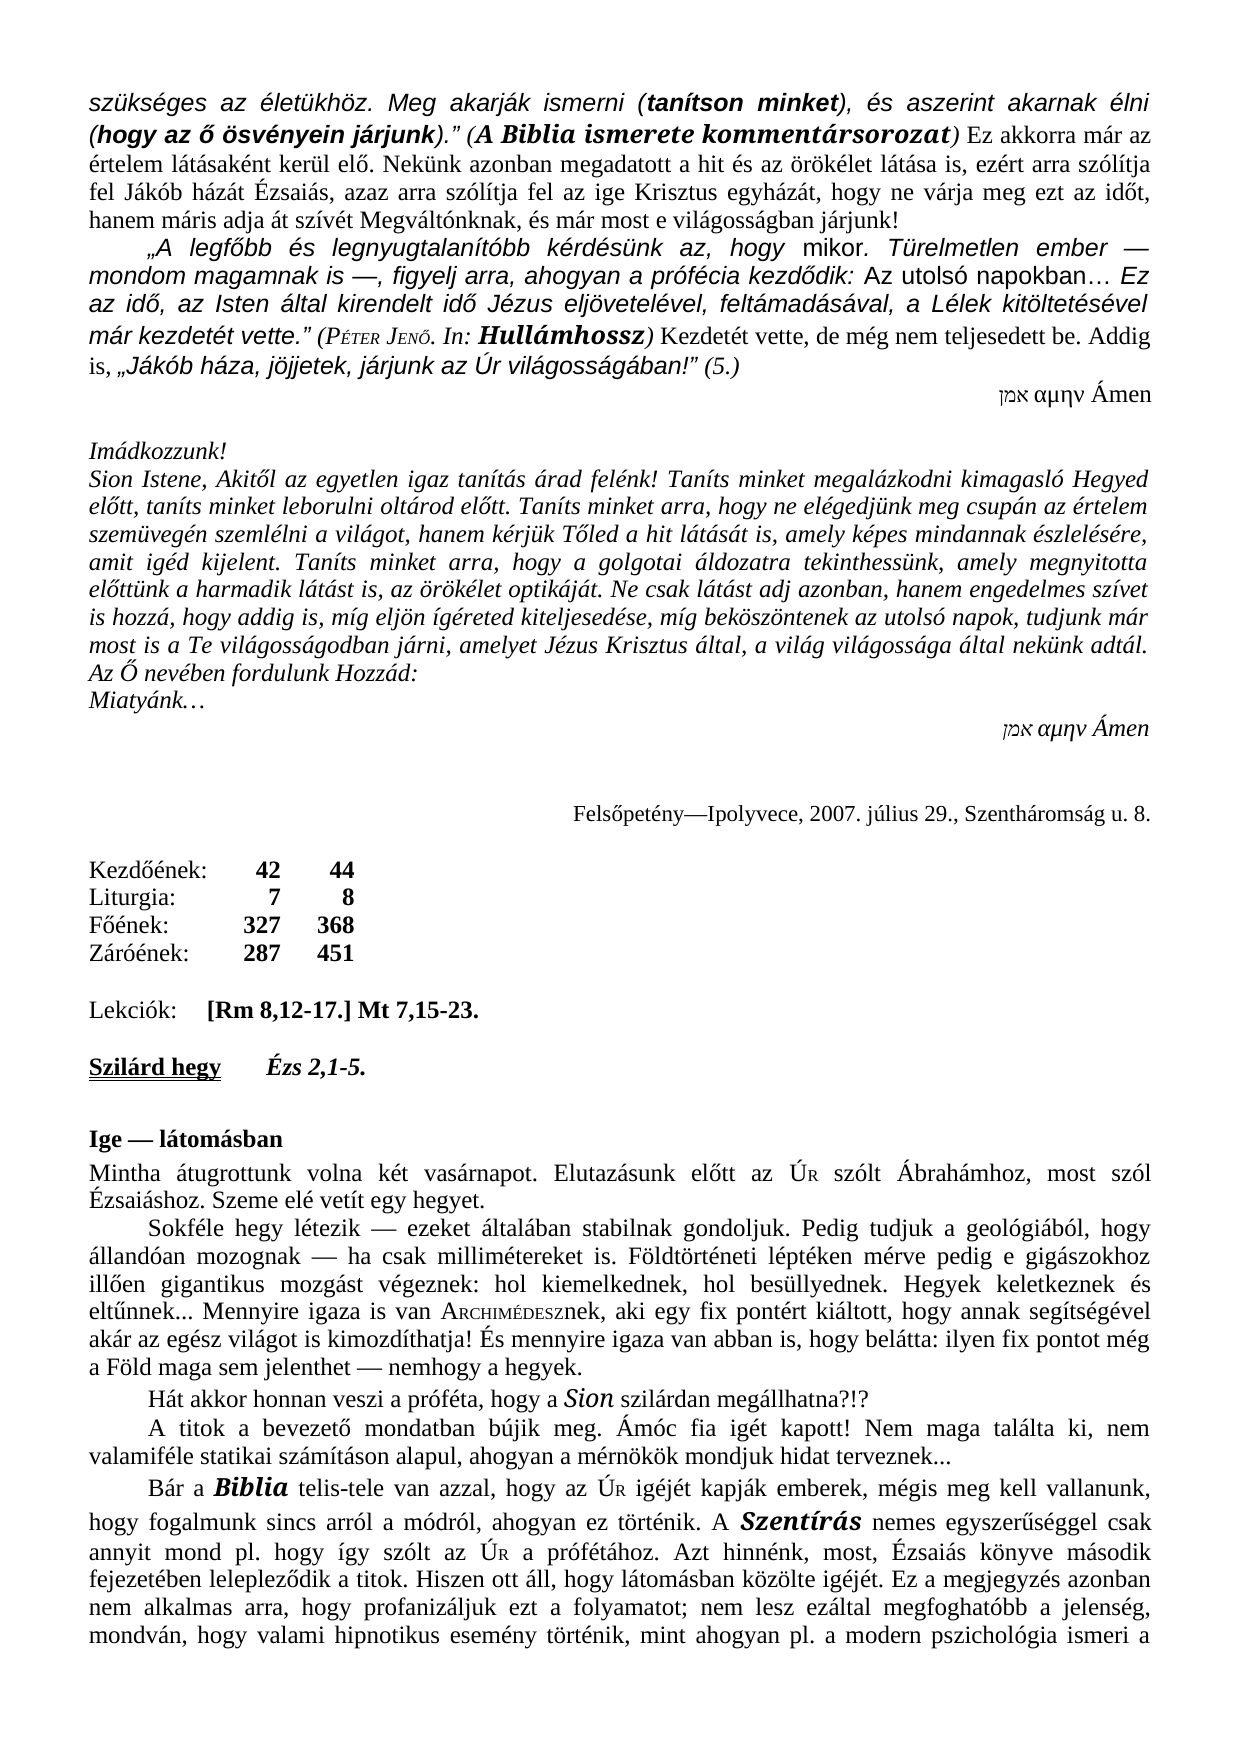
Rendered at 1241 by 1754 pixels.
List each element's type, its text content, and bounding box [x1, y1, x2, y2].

text Főének: 327 368 [88, 911, 1152, 939]
text Lekciók: [Rm 8,12-17.] Mt 7,15-23. [88, 996, 1152, 1024]
text „A legfőbb és legnyugtalanítóbb kérdésünk az, hogy mikor. Türelmetlen ember — mondom magamnak is —, figyelj arra, ahogyan a prófécia kezdődik: Az utolsó napokban… Ez az idő, az Isten által kirendelt idő Jézus eljövetelével, feltámadásával, a Lélek kitöltetésével már kezdetét vette.” (Péter Jenő. In: Hullámhossz) Kezdetét vette, de még nem teljesedett be. Addig is, „Jákób háza, jöjjetek, járjunk az Úr világosságában!” (5.) [88, 234, 1152, 380]
text Záróének: 287 451 [88, 939, 1152, 967]
text Mintha átugrottunk volna két vasárnapot. Elutazásunk előtt az Úr szólt Ábrahámhoz, most szól Ézsaiáshoz. Szeme elé vetít egy hegyet. [88, 1159, 1152, 1214]
text Imádkozzunk! [88, 437, 1152, 465]
text A titok a bevezető mondatban bújik meg. Ámóc fia igét kapott! Nem maga találta ki, nem valamiféle statikai számításon alapul, ahogyan a mérnökök mondjuk hidat terveznek... [88, 1414, 1152, 1470]
text Sokféle hegy létezik ― ezeket általában stabilnak gondoljuk. Pedig tudjuk a geológiából, hogy állandóan mozognak ― ha csak millimétereket is. Földtörténeti léptéken mérve pedig e gigászokhoz illően gigantikus mozgást végeznek: hol kiemelkednek, hol besüllyednek. Hegyek keletkeznek és eltűnnek... Mennyire igaza is van Archimédesznek, aki egy fix pontért kiáltott, hogy annak segítségével akár az egész világot is kimozdíthatja! És mennyire igaza van abban is, hogy belátta: ilyen fix pontot még a Föld maga sem jelenthet ― nemhogy a hegyek. [88, 1214, 1152, 1381]
text Sion Istene, Akitől az egyetlen igaz tanítás árad felénk! Taníts minket megalázkodni kimagasló Hegyed előtt, taníts minket leborulni oltárod előtt. Taníts minket arra, hogy ne elégedjünk meg csupán az értelem szemüvegén szemlélni a világot, hanem kérjük Tőled a hit látását is, amely képes mindannak észlelésére, amit igéd kijelent. Taníts minket arra, hogy a golgotai áldozatra tekinthessünk, amely megnyitotta előttünk a harmadik látást is, az örökélet optikáját. Ne csak látást adj azonban, hanem engedelmes szívet is hozzá, hogy addig is, míg eljön ígéreted kiteljesedése, míg beköszöntenek az utolsó napok, tudjunk már most is a Te világosságodban járni, amelyet Jézus Krisztus által, a világ világossága által nekünk adtál. Az Ő nevében fordulunk Hozzád: [88, 465, 1152, 686]
text אמן αμην Ámen [88, 380, 1152, 407]
text Liturgia: 7 8 [88, 883, 1152, 911]
text Miatyánk… [88, 686, 1152, 714]
text Kezdőének: 42 44 [88, 856, 1152, 883]
text Szilárd hegy Ézs 2,1-5. [88, 1053, 1152, 1081]
text Felsőpetény―Ipolyvece, 2007. július 29., Szentháromság u. 8. [88, 801, 1152, 826]
subtitle Ige — látomásban [88, 1125, 1152, 1153]
text Hát akkor honnan veszi a próféta, hogy a Sion szilárdan megállhatna?!? [88, 1381, 1152, 1414]
text Bár a Biblia telis-tele van azzal, hogy az Úr igéjét kapják emberek, mégis meg kell vallanunk, hogy fogalmunk sincs arról a módról, ahogyan ez történik. A Szentírás nemes egyszerűséggel csak annyit mond pl. hogy így szólt az Úr a prófétához. Azt hinnénk, most, Ézsaiás könyve második fejezetében lelepleződik a titok. Hiszen ott áll, hogy látomásban közölte igéjét. Ez a megjegyzés azonban nem alkalmas arra, hogy profanizáljuk ezt a folyamatot; nem lesz ezáltal megfoghatóbb a jelenség, mondván, hogy valami hipnotikus esemény történik, mint ahogyan pl. a modern pszichológia ismeri a [88, 1470, 1152, 1649]
text אמן αμην Ámen [88, 714, 1152, 742]
text szükséges az életükhöz. Meg akarják ismerni (tanítson minket), és aszerint akarnak élni (hogy az ő ösvényein járjunk).” (A Biblia ismerete kommentársorozat) Ez akkorra már az értelem látásaként kerül elő. Nekünk azonban megadatott a hit és az örökélet látása is, ezért arra szólítja fel Jákób házát Ézsaiás, azaz arra szólítja fel az ige Krisztus egyházát, hogy ne várja meg ezt az időt, hanem máris adja át szívét Megváltónknak, és már most e világosságban járjunk! [88, 88, 1152, 234]
